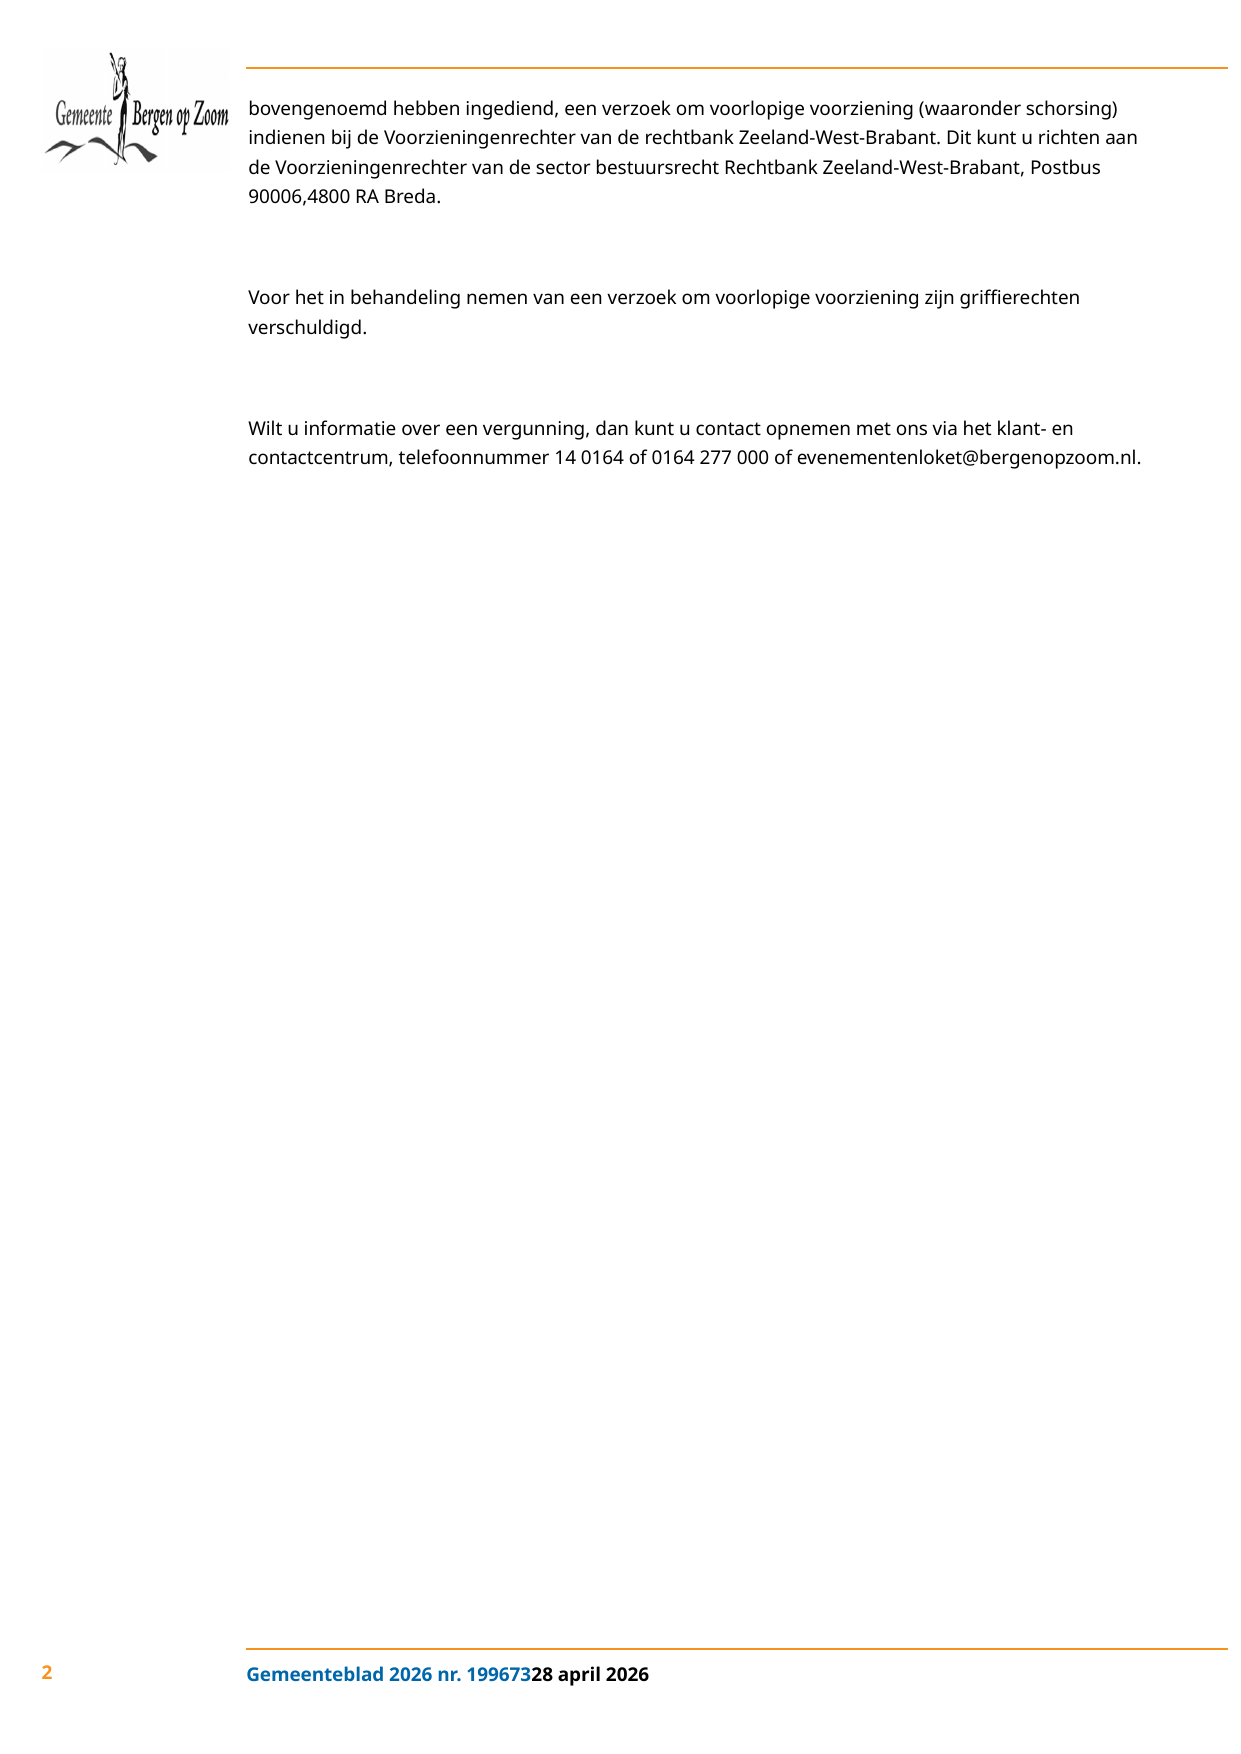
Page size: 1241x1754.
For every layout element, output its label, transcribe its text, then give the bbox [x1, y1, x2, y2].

picture [41, 47, 231, 172]
text Wilt u informatie over een vergunning, dan kunt u contact opnemen met ons via het klant- en contactcentrum, telefoonnummer 14 0164 of 0164 277 000 of evenementenloket@bergenopzoom.nl. [248, 415, 1152, 470]
text Voor het in behandeling nemen van een verzoek om voorlopige voorziening zijn griffierechten verschuldigd. [248, 284, 1152, 340]
text bovengenoemd hebben ingediend, een verzoek om voorlopige voorziening (waaronder schorsing) indienen bij de Voorzieningenrechter van de rechtbank Zeeland-West-Brabant. Dit kunt u richten aan de Voorzieningenrechter van de sector bestuursrecht Rechtbank Zeeland-West-Brabant, Postbus 90006,4800 RA Breda. [248, 95, 1152, 209]
